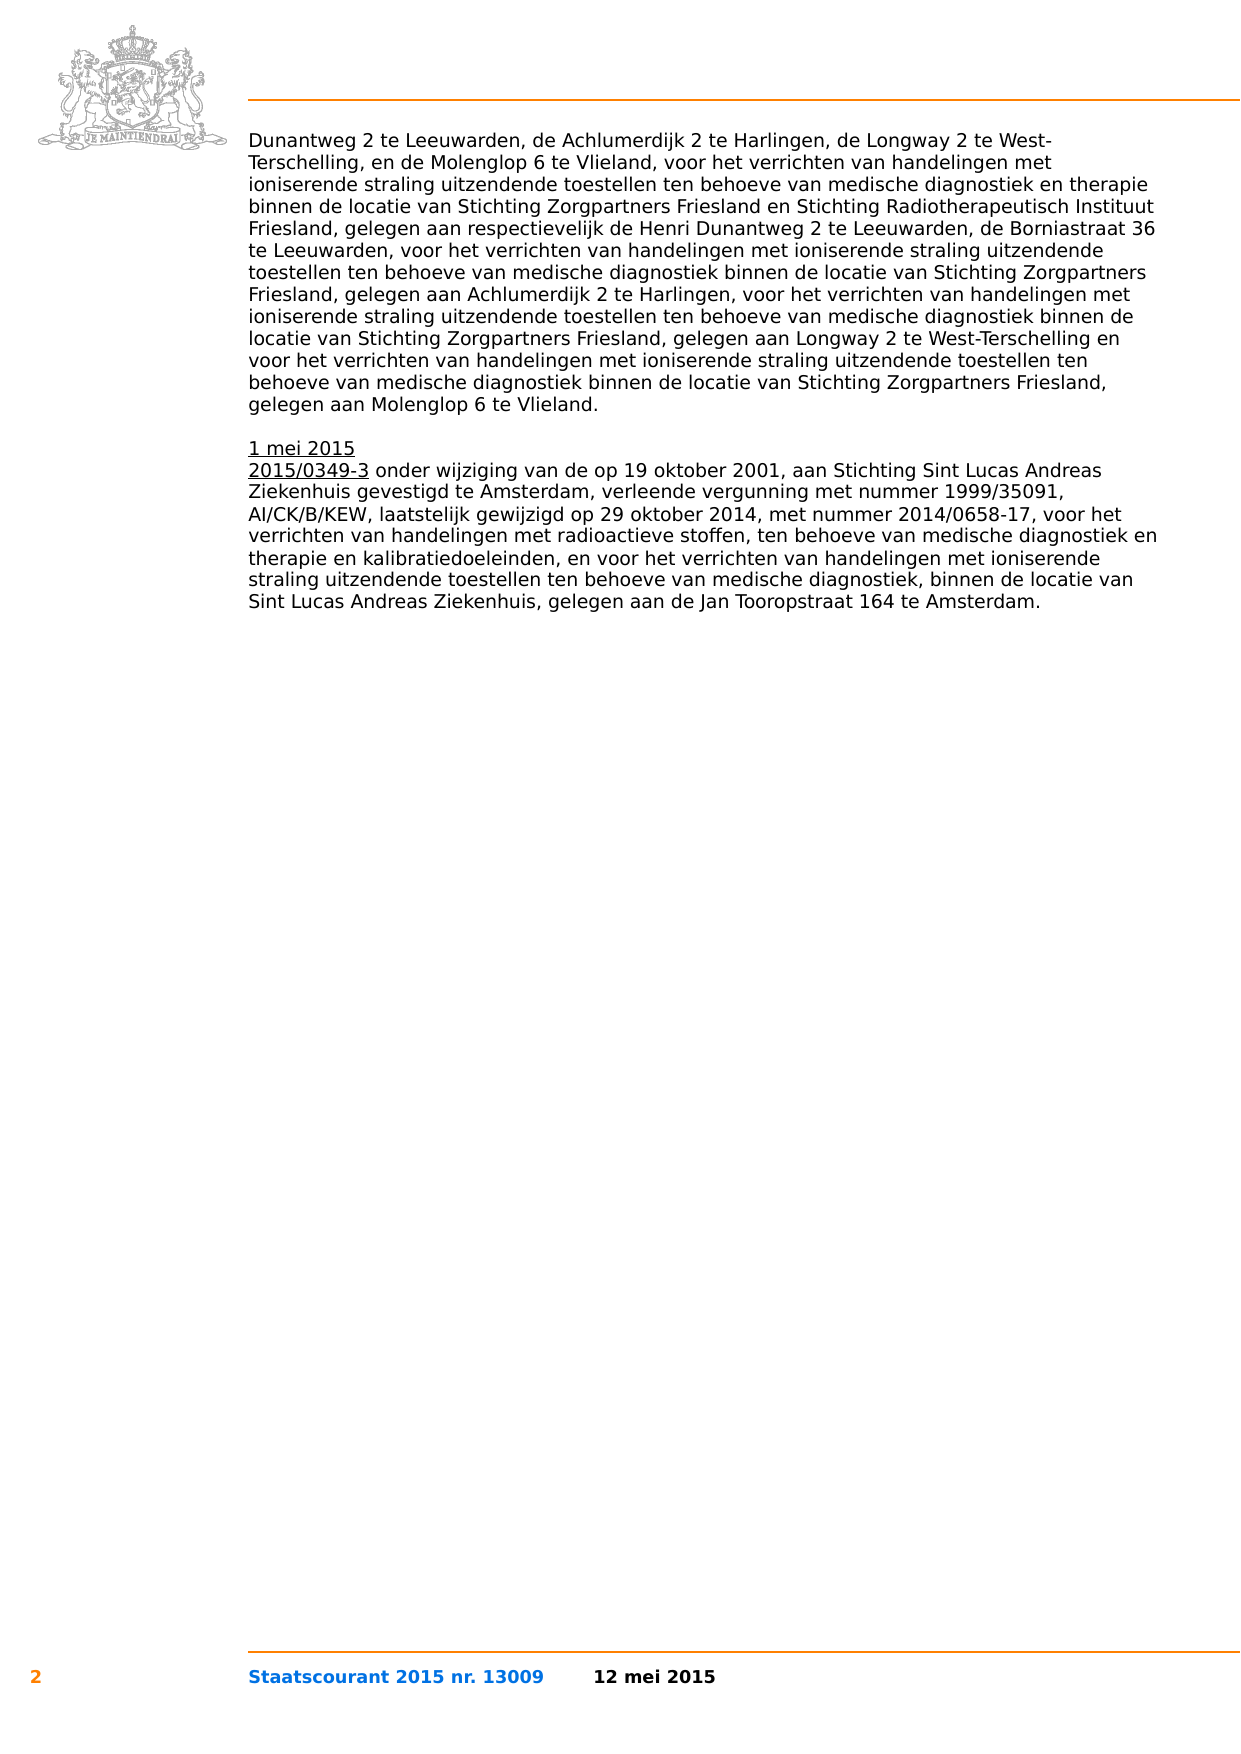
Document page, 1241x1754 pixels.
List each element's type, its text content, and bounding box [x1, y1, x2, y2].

text 2015/0349-3 onder wijziging van de op 19 oktober 2001, aan Stichting Sint Lucas Andreas Ziekenhuis gevestigd te Amsterdam, verleende vergunning met nummer 1999/35091, AI/CK/B/KEW, laatstelijk gewijzigd op 29 oktober 2014, met nummer 2014/0658-17, voor het verrichten van handelingen met radioactieve stoffen, ten behoeve van medische diagnostiek en therapie en kalibratiedoeleinden, en voor het verrichten van handelingen met ioniserende straling uitzendende toestellen ten behoeve van medische diagnostiek, binnen de locatie van Sint Lucas Andreas Ziekenhuis, gelegen aan de Jan Tooropstraat 164 te Amsterdam. [248, 459, 1163, 613]
text Dunantweg 2 te Leeuwarden, de Achlumerdijk 2 te Harlingen, de Longway 2 te West-Terschelling, en de Molenglop 6 te Vlieland, voor het verrichten van handelingen met ioniserende straling uitzendende toestellen ten behoeve van medische diagnostiek en therapie binnen de locatie van Stichting Zorgpartners Friesland en Stichting Radiotherapeutisch Instituut Friesland, gelegen aan respectievelijk de Henri Dunantweg 2 te Leeuwarden, de Borniastraat 36 te Leeuwarden, voor het verrichten van handelingen met ioniserende straling uitzendende toestellen ten behoeve van medische diagnostiek binnen de locatie van Stichting Zorgpartners Friesland, gelegen aan Achlumerdijk 2 te Harlingen, voor het verrichten van handelingen met ioniserende straling uitzendende toestellen ten behoeve van medische diagnostiek binnen de locatie van Stichting Zorgpartners Friesland, gelegen aan Longway 2 te West-Terschelling en voor het verrichten van handelingen met ioniserende straling uitzendende toestellen ten behoeve van medische diagnostiek binnen de locatie van Stichting Zorgpartners Friesland, gelegen aan Molenglop 6 te Vlieland. [248, 130, 1163, 416]
picture [38, 25, 227, 150]
text 1 mei 2015 [248, 437, 1163, 459]
